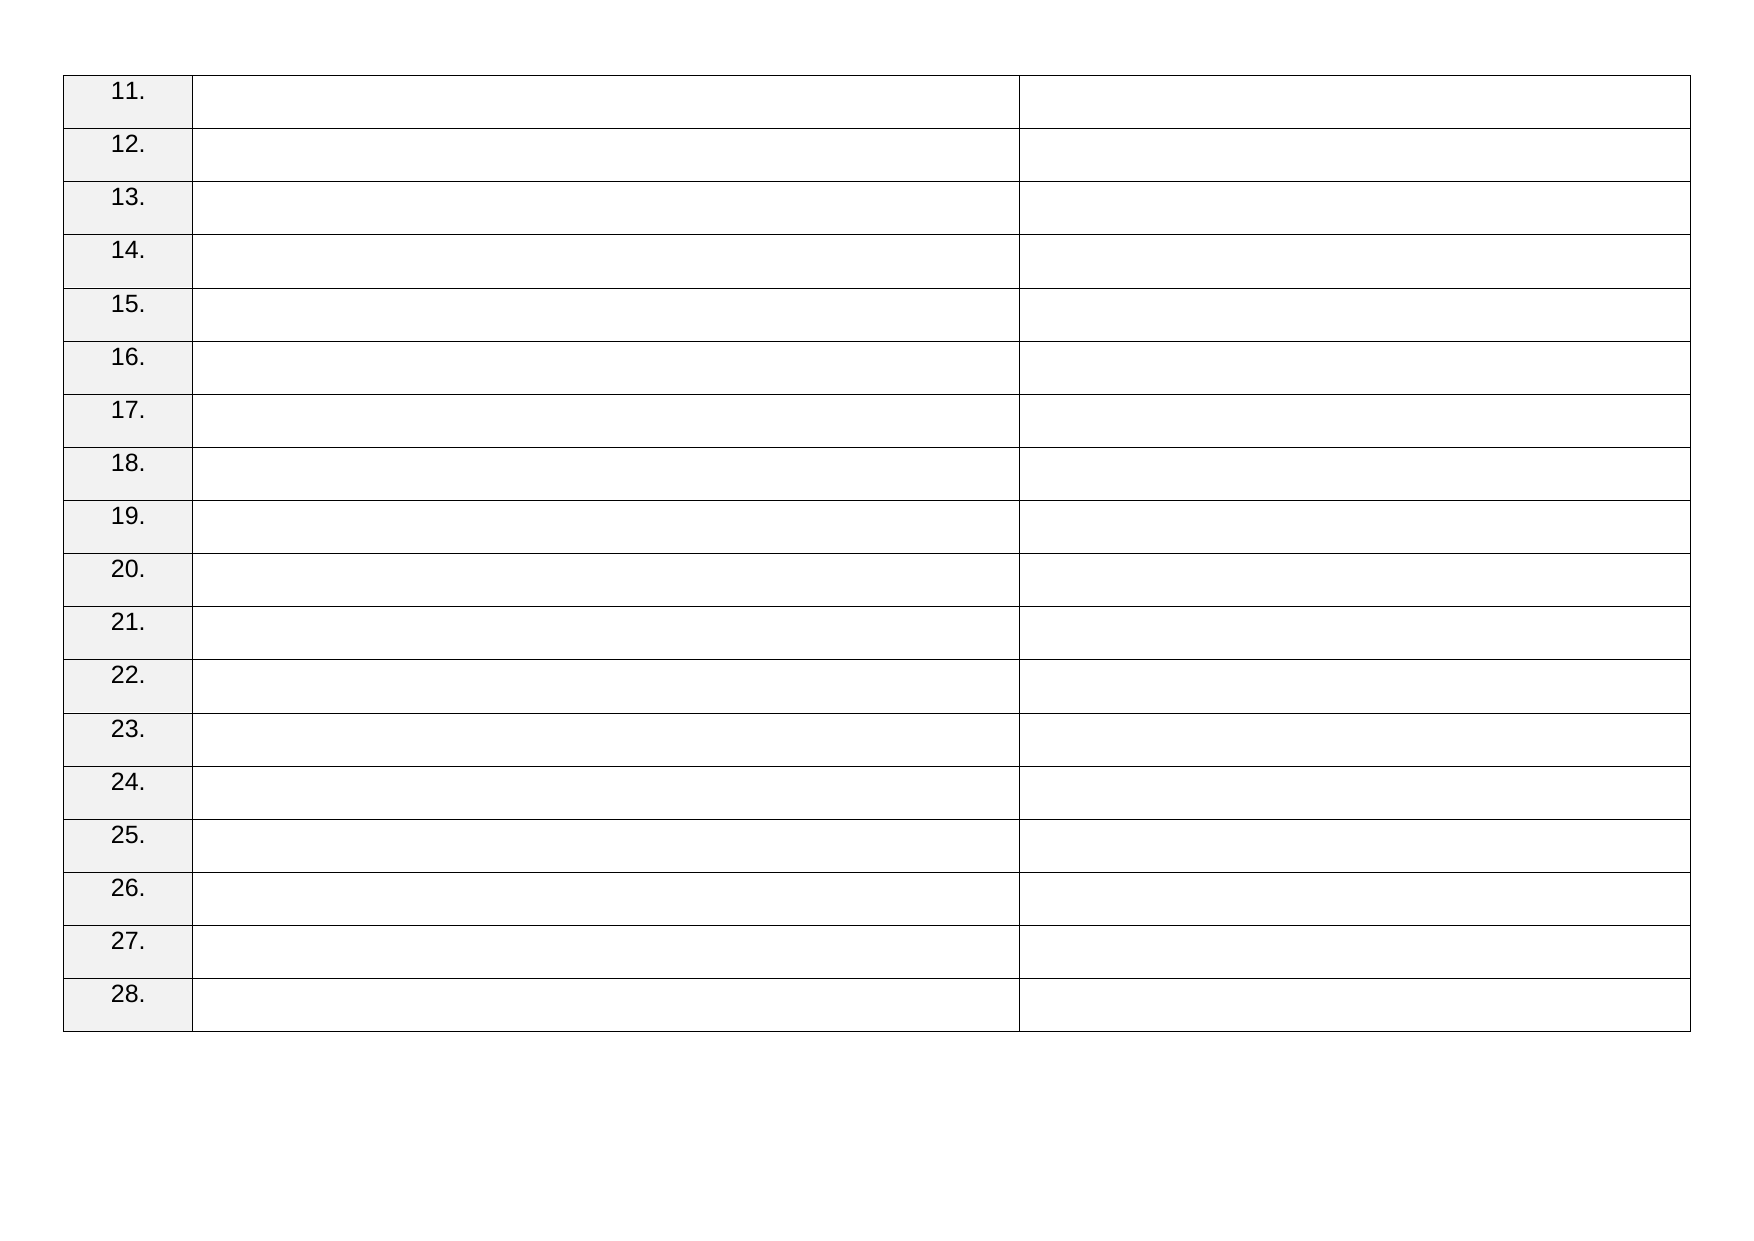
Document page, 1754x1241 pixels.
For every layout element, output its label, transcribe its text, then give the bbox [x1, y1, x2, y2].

table_cell 15. [64, 289, 192, 341]
table_cell [193, 129, 1019, 181]
table_cell 21. [64, 607, 192, 659]
table_cell [193, 926, 1019, 978]
table_cell [193, 182, 1019, 234]
table_cell [1020, 235, 1690, 287]
table_cell [1020, 660, 1690, 712]
table_cell [193, 873, 1019, 925]
table_cell [1020, 448, 1690, 500]
table_cell [1020, 979, 1690, 1031]
table_cell [193, 501, 1019, 553]
table_cell 24. [64, 767, 192, 819]
table_cell [193, 554, 1019, 606]
table_cell [1020, 926, 1690, 978]
table_cell [193, 767, 1019, 819]
table_cell 28. [64, 979, 192, 1031]
table_cell 19. [64, 501, 192, 553]
table_cell [1020, 129, 1690, 181]
table_cell 25. [64, 820, 192, 872]
table_cell [193, 235, 1019, 287]
table_cell [1020, 820, 1690, 872]
table_cell [193, 342, 1019, 394]
table_cell 16. [64, 342, 192, 394]
table_cell 11. [64, 76, 192, 128]
table_cell [1020, 395, 1690, 447]
table_cell [193, 395, 1019, 447]
table_cell [1020, 182, 1690, 234]
table_cell [193, 448, 1019, 500]
table_cell [193, 607, 1019, 659]
table_cell [193, 714, 1019, 766]
table_cell 18. [64, 448, 192, 500]
table_cell [1020, 607, 1690, 659]
table_cell 13. [64, 182, 192, 234]
table_cell 22. [64, 660, 192, 712]
table_cell 14. [64, 235, 192, 287]
table_cell [1020, 289, 1690, 341]
table_cell [193, 660, 1019, 712]
table_cell [193, 979, 1019, 1031]
table_cell [193, 76, 1019, 128]
table_cell 17. [64, 395, 192, 447]
table_cell [1020, 501, 1690, 553]
table_cell 12. [64, 129, 192, 181]
table_cell [1020, 76, 1690, 128]
table_cell [193, 820, 1019, 872]
table_cell [1020, 767, 1690, 819]
table_cell [1020, 873, 1690, 925]
table_cell [1020, 342, 1690, 394]
table_cell [1020, 554, 1690, 606]
table_cell 27. [64, 926, 192, 978]
table_cell 23. [64, 714, 192, 766]
table_cell [193, 289, 1019, 341]
table_cell 26. [64, 873, 192, 925]
table_cell [1020, 714, 1690, 766]
table_cell 20. [64, 554, 192, 606]
